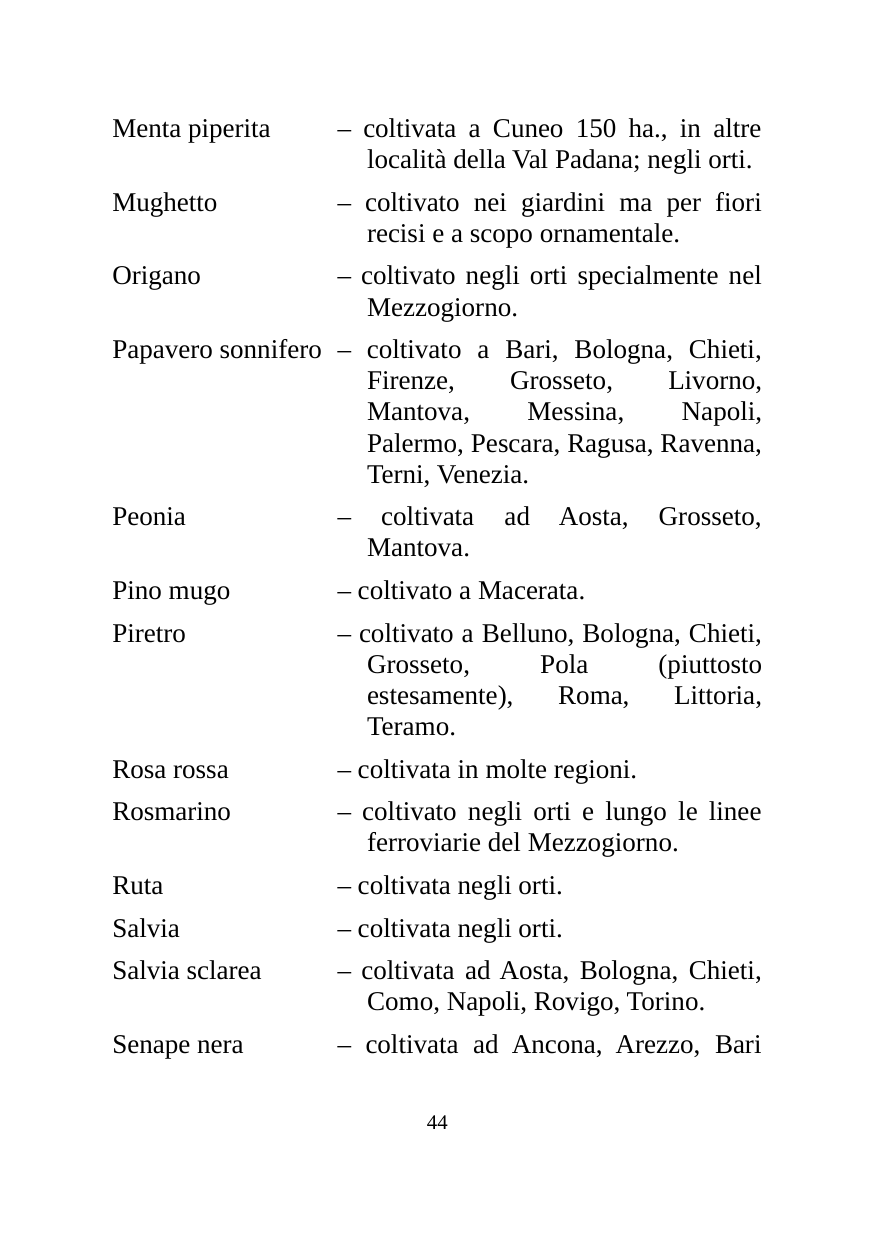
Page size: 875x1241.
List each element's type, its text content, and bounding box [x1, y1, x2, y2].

table_cell Menta piperita [106, 106, 332, 180]
table_cell – coltivata negli orti. [332, 906, 768, 949]
table_cell Rosmarino [106, 790, 332, 863]
table_cell – coltivata negli orti. [332, 864, 768, 906]
table_cell – coltivato negli orti e lungo le linee ferroviarie del Mezzogiorno. [332, 790, 768, 863]
table_cell – coltivato a Belluno, Bologna, Chieti, Grosseto, Pola (piuttosto estesamente), Roma, Littoria, Teramo. [332, 611, 768, 747]
table_cell – coltivato negli orti specialmente nel Mezzogiorno. [332, 254, 768, 327]
table_cell – coltivata ad Ancona, Arezzo, Bari [332, 1023, 768, 1065]
table_cell Piretro [106, 611, 332, 747]
table_cell – coltivata ad Aosta, Grosseto, Mantova. [332, 495, 768, 568]
table_cell – coltivata ad Aosta, Bologna, Chieti, Como, Napoli, Rovigo, Torino. [332, 949, 768, 1022]
table_cell – coltivato a Bari, Bologna, Chieti, Firenze, Grosseto, Livorno, Mantova, Messina, Napoli, Palermo, Pescara, Ragusa, Ravenna, Terni, Venezia. [332, 328, 768, 495]
table_cell Senape nera [106, 1023, 332, 1065]
table_cell – coltivata a Cuneo 150 ha., in altre località della Val Padana; negli orti. [332, 106, 768, 180]
table_cell Rosa rossa [106, 747, 332, 790]
table_cell Pino mugo [106, 569, 332, 611]
table_cell Peonia [106, 495, 332, 568]
table_cell – coltivato a Macerata. [332, 569, 768, 611]
table_cell Origano [106, 254, 332, 327]
table_cell Papavero sonnifero [106, 328, 332, 495]
table_cell Mughetto [106, 180, 332, 254]
table_cell Ruta [106, 864, 332, 906]
table_cell – coltivato nei giardini ma per fiori recisi e a scopo ornamentale. [332, 180, 768, 254]
table_cell Salvia [106, 906, 332, 949]
table_cell – coltivata in molte regioni. [332, 747, 768, 790]
table_cell Salvia sclarea [106, 949, 332, 1022]
